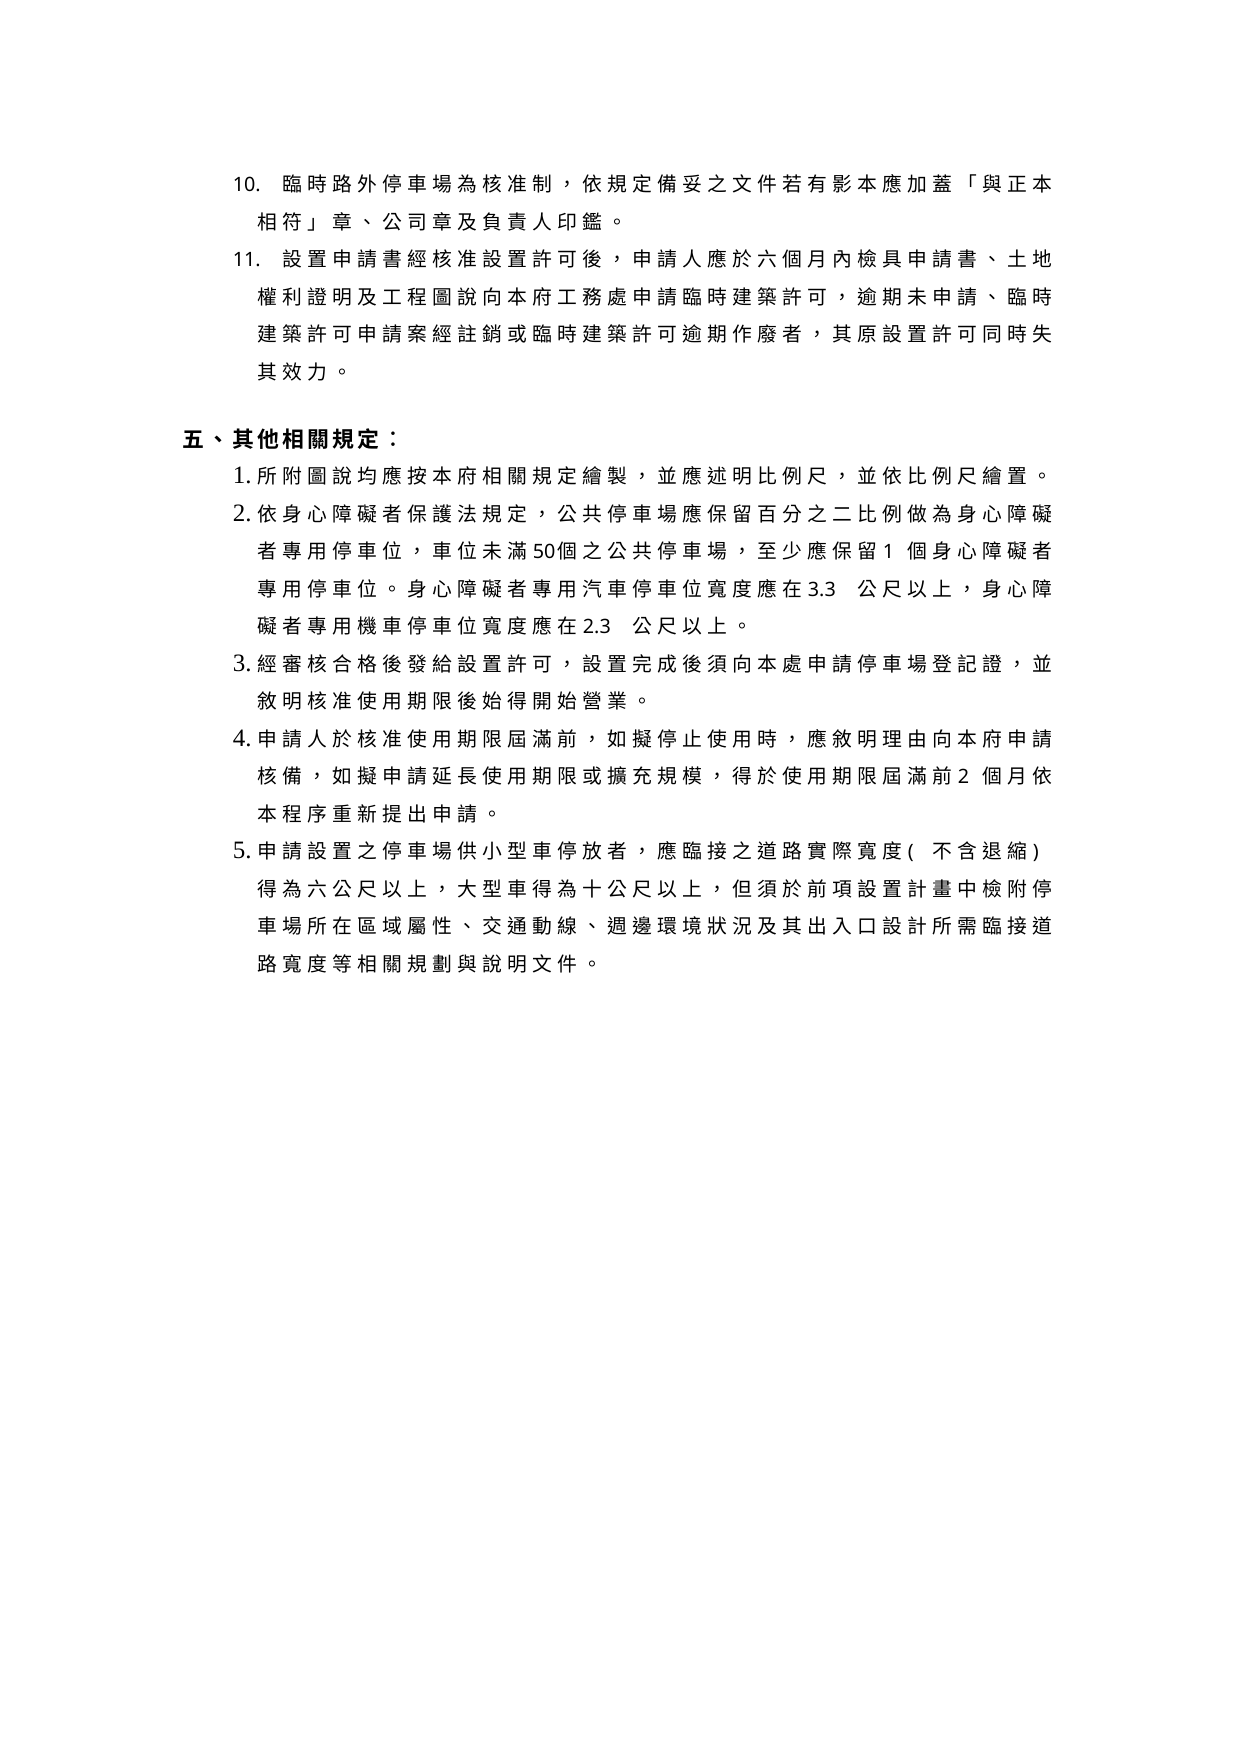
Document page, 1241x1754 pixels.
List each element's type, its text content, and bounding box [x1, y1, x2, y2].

list 申請設置之停車場供小型車停放者，應臨接之道路實際寬度(不含退縮)得為六公尺以上，大型車得為十公尺以上，但須於前項設置計畫中檢附停車場所在區域屬性、交通動線、週邊環境狀況及其出入口設計所需臨接道路寬度等相關規劃與說明文件。 [220, 831, 1058, 981]
list 設置申請書經核准設置許可後，申請人應於六個月內檢具申請書、土地權利證明及工程圖說向本府工務處申請臨時建築許可，逾期未申請、臨時建築許可申請案經註銷或臨時建築許可逾期作廢者，其原設置許可同時失其效力。 [220, 239, 1058, 389]
list 臨時路外停車場為核准制，依規定備妥之文件若有影本應加蓋「與正本相符」章、公司章及負責人印鑑。 [220, 164, 1058, 239]
list 依身心障礙者保護法規定，公共停車場應保留百分之二比例做為身心障礙者專用停車位，車位未滿50個之公共停車場，至少應保留1個身心障礙者專用停車位。身心障礙者專用汽車停車位寬度應在3.3公尺以上，身心障礙者專用機車停車位寬度應在2.3公尺以上。 [220, 494, 1058, 644]
list 申請人於核准使用期限屆滿前，如擬停止使用時，應敘明理由向本府申請核備，如擬申請延長使用期限或擴充規模，得於使用期限屆滿前2個月依本程序重新提出申請。 [220, 719, 1058, 831]
list 所附圖說均應按本府相關規定繪製，並應述明比例尺，並依比例尺繪置。 [220, 456, 1058, 494]
list 經審核合格後發給設置許可，設置完成後須向本處申請停車場登記證，並敘明核准使用期限後始得開始營業。 [220, 644, 1058, 719]
subtitle 五、其他相關規定︰ [183, 419, 1058, 456]
